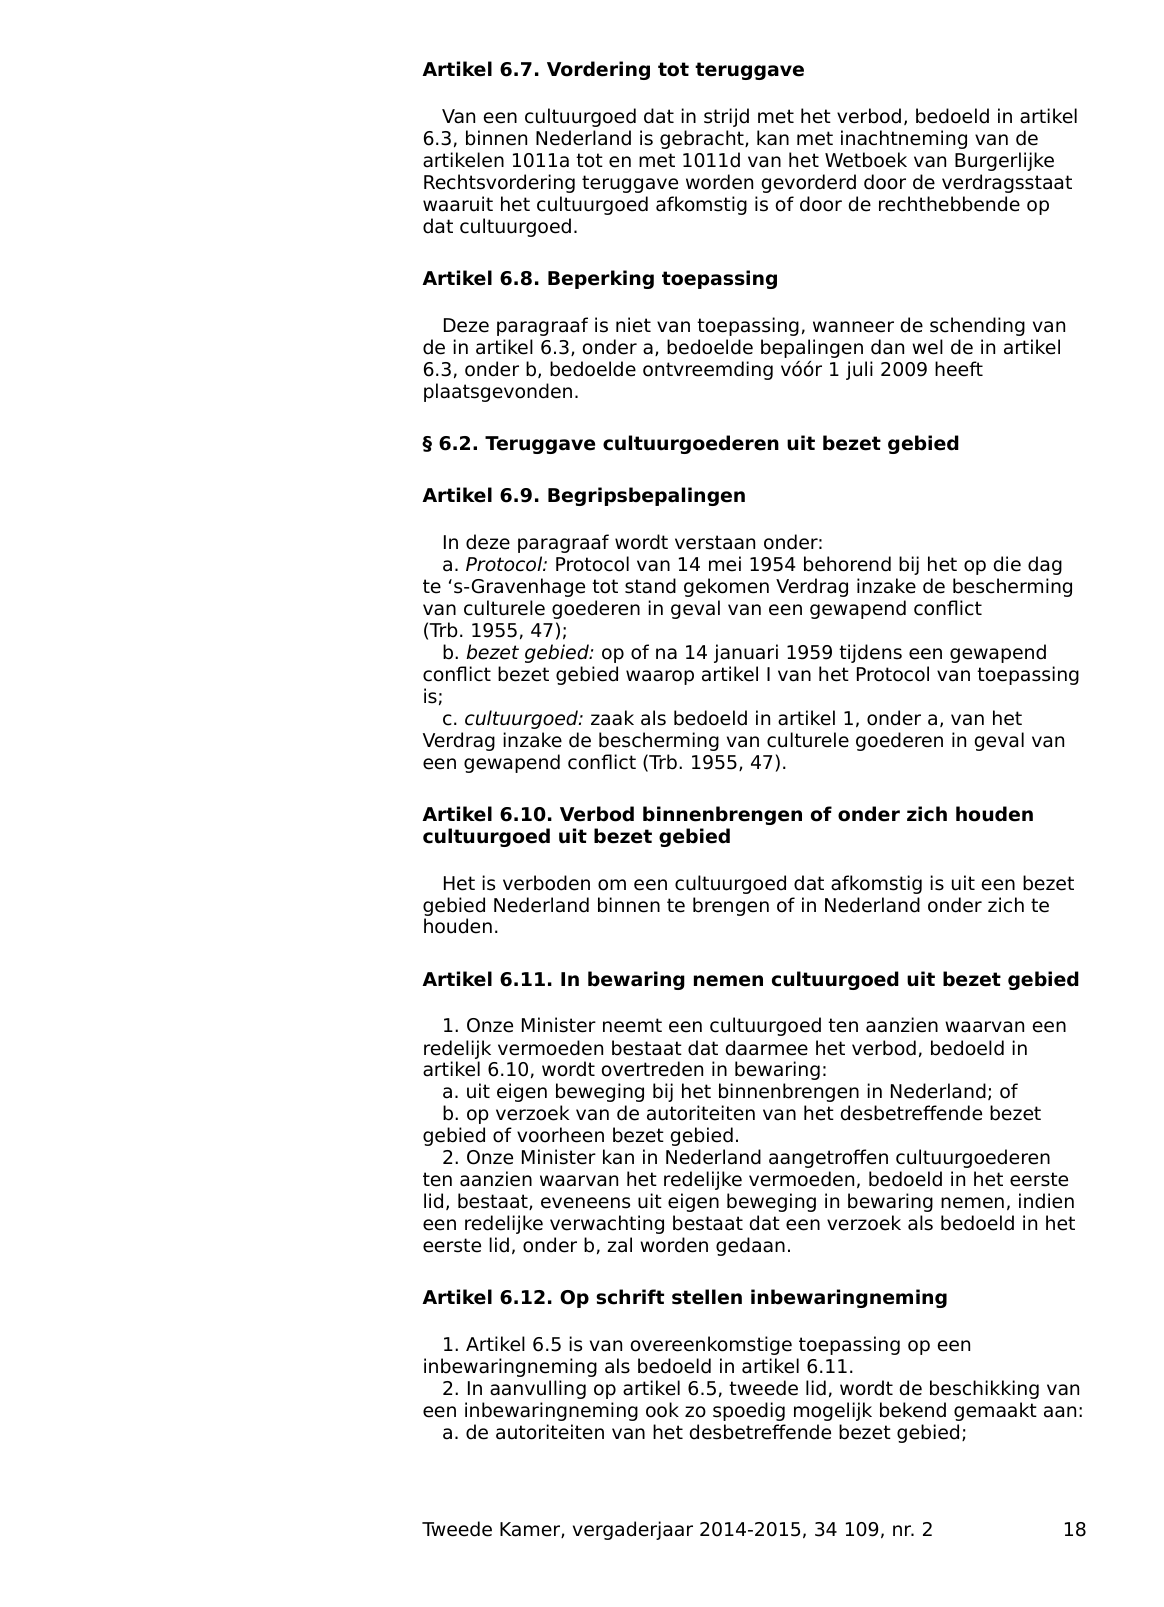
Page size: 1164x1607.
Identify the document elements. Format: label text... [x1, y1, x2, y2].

text b. bezet gebied: op of na 14 januari 1959 tijdens een gewapend conflict bezet gebied waarop artikel I van het Protocol van toepassing is; [422, 642, 1087, 708]
text Het is verboden om een cultuurgoed dat afkomstig is uit een bezet gebied Nederland binnen te brengen of in Nederland onder zich te houden. [422, 872, 1087, 938]
text 1. Artikel 6.5 is van overeenkomstige toepassing op een inbewaringneming als bedoeld in artikel 6.11. [422, 1334, 1087, 1378]
text Van een cultuurgoed dat in strijd met het verbod, bedoeld in artikel 6.3, binnen Nederland is gebracht, kan met inachtneming van de artikelen 1011a tot en met 1011d van het Wetboek van Burgerlijke Rechtsvordering teruggave worden gevorderd door de verdragsstaat waaruit het cultuurgoed afkomstig is of door de rechthebbende op dat cultuurgoed. [422, 106, 1087, 238]
text c. cultuurgoed: zaak als bedoeld in artikel 1, onder a, van het Verdrag inzake de bescherming van culturele goederen in geval van een gewapend conflict (Trb. 1955, 47). [422, 708, 1087, 773]
text 2. Onze Minister kan in Nederland aangetroffen cultuurgoederen ten aanzien waarvan het redelijke vermoeden, bedoeld in het eerste lid, bestaat, eveneens uit eigen beweging in bewaring nemen, indien een redelijke verwachting bestaat dat een verzoek als bedoeld in het eerste lid, onder b, zal worden gedaan. [422, 1147, 1087, 1257]
subtitle Artikel 6.9. Begripsbepalingen [422, 485, 1087, 507]
subtitle Artikel 6.7. Vordering tot teruggave [422, 59, 1087, 81]
subtitle Artikel 6.10. Verbod binnenbrengen of onder zich houden cultuurgoed uit bezet gebied [422, 803, 1087, 847]
text 1. Onze Minister neemt een cultuurgoed ten aanzien waarvan een redelijk vermoeden bestaat dat daarmee het verbod, bedoeld in artikel 6.10, wordt overtreden in bewaring: [422, 1015, 1087, 1081]
subtitle Artikel 6.8. Beperking toepassing [422, 268, 1087, 290]
text a. Protocol: Protocol van 14 mei 1954 behorend bij het op die dag te ‘s-Gravenhage tot stand gekomen Verdrag inzake de bescherming van culturele goederen in geval van een gewapend conflict (Trb. 1955, 47); [422, 554, 1087, 642]
text 2. In aanvulling op artikel 6.5, tweede lid, wordt de beschikking van een inbewaringneming ook zo spoedig mogelijk bekend gemaakt aan: [422, 1378, 1087, 1422]
subtitle Artikel 6.11. In bewaring nemen cultuurgoed uit bezet gebied [422, 968, 1087, 990]
text Deze paragraaf is niet van toepassing, wanneer de schending van de in artikel 6.3, onder a, bedoelde bepalingen dan wel de in artikel 6.3, onder b, bedoelde ontvreemding vóór 1 juli 2009 heeft plaatsgevonden. [422, 315, 1087, 403]
subtitle Artikel 6.12. Op schrift stellen inbewaringneming [422, 1287, 1087, 1309]
text In deze paragraaf wordt verstaan onder: [422, 532, 1087, 554]
text a. uit eigen beweging bij het binnenbrengen in Nederland; of [422, 1081, 1087, 1103]
text b. op verzoek van de autoriteiten van het desbetreffende bezet gebied of voorheen bezet gebied. [422, 1103, 1087, 1147]
text a. de autoriteiten van het desbetreffende bezet gebied; [422, 1422, 1087, 1444]
subtitle § 6.2. Teruggave cultuurgoederen uit bezet gebied [422, 433, 1087, 455]
